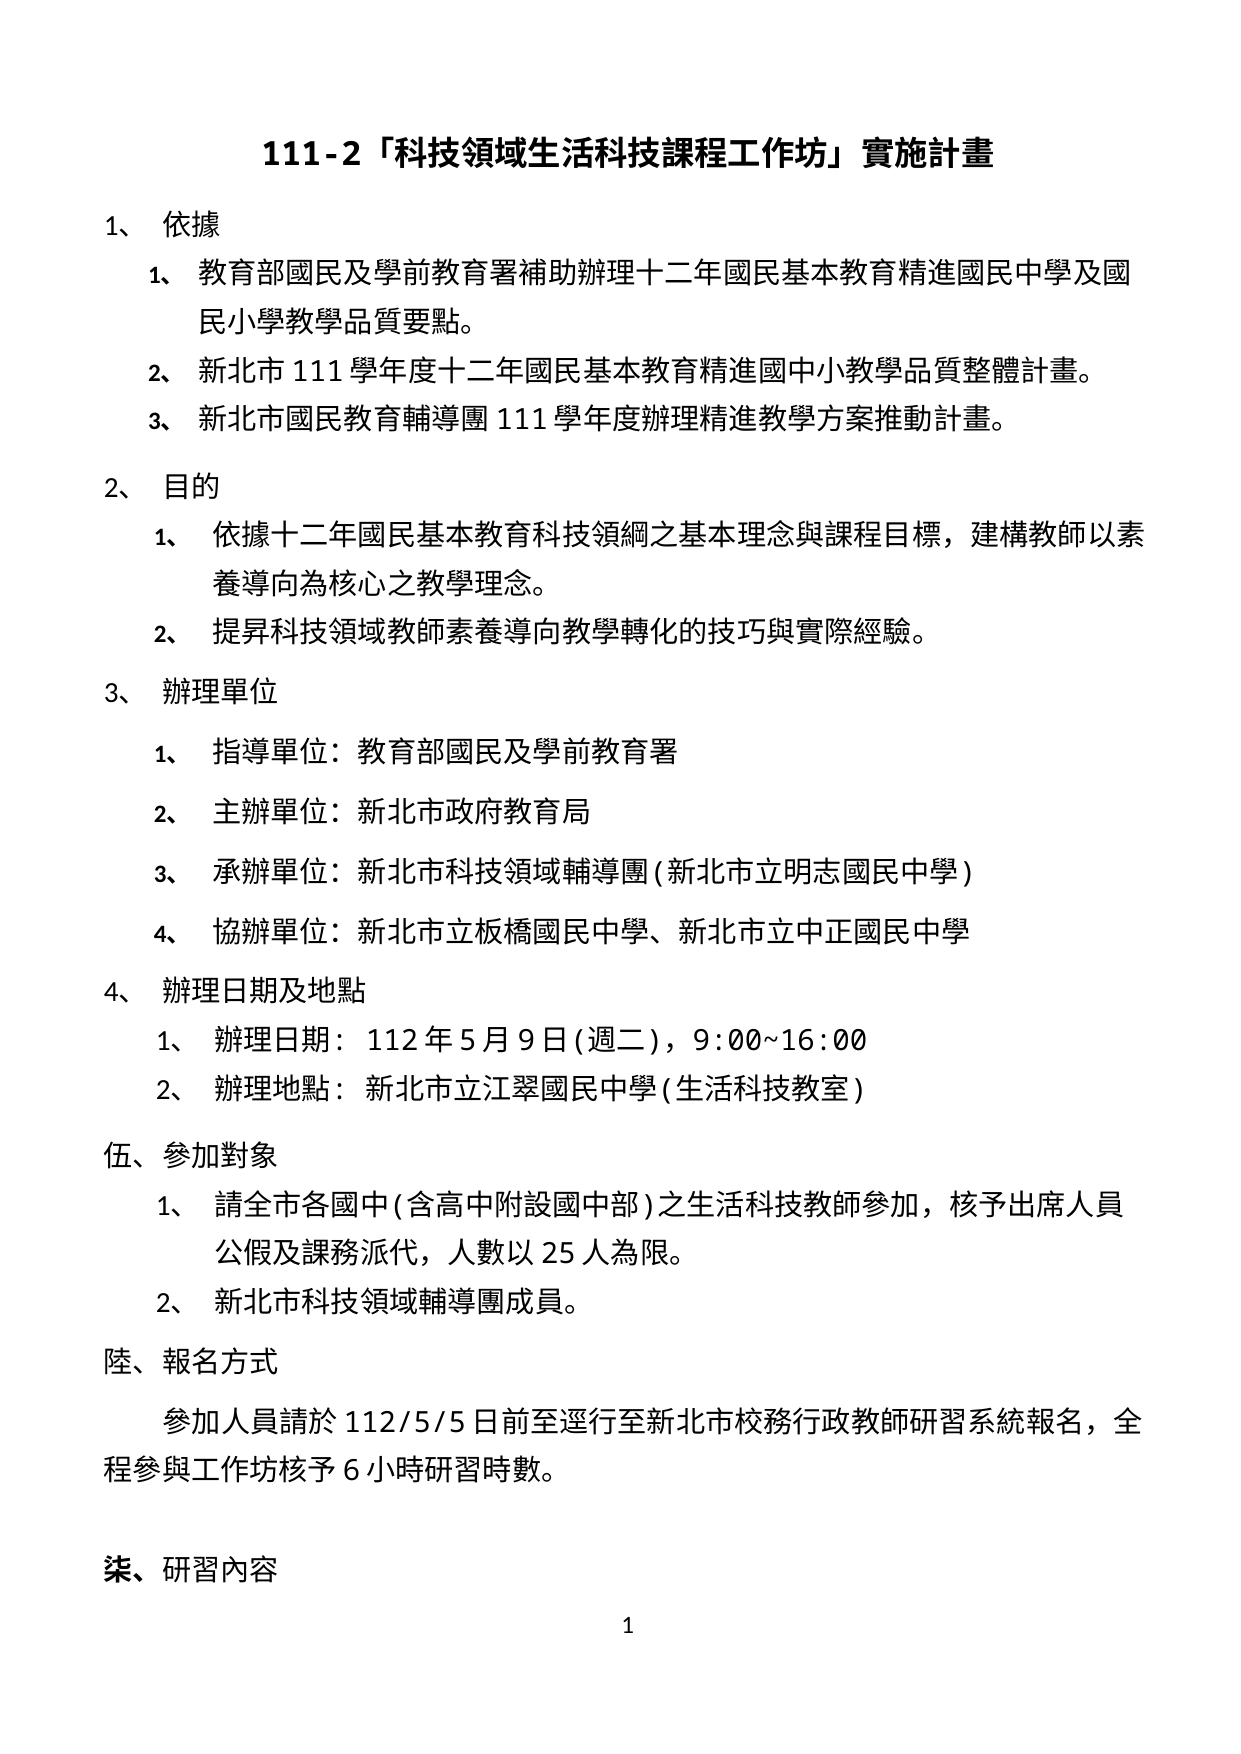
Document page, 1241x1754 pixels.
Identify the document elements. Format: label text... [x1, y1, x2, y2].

list 協辦單位：新北市立板橋國民中學、新北市立中正國民中學 [153, 908, 1152, 951]
list 辦理地點: 新北市立江翠國民中學(生活科技教室) [156, 1065, 1152, 1108]
list 辦理日期及地點 [103, 968, 1152, 1010]
list 教育部國民及學前教育署補助辦理十二年國民基本教育精進國民中學及國民小學教學品質要點。 [148, 250, 1152, 341]
text 柒、研習內容 [103, 1547, 1152, 1589]
list 請全市各國中(含高中附設國中部)之生活科技教師參加，核予出席人員公假及課務派代，人數以25人為限。 [156, 1181, 1152, 1272]
list 主辦單位：新北市政府教育局 [153, 788, 1152, 831]
list 指導單位：教育部國民及學前教育署 [153, 729, 1152, 771]
text 伍、參加對象 [103, 1133, 1152, 1175]
list 新北市國民教育輔導團111學年度辦理精進教學方案推動計畫。 [148, 396, 1152, 438]
list 依據 [103, 202, 1152, 244]
list 承辦單位：新北市科技領域輔導團(新北市立明志國民中學) [153, 848, 1152, 891]
list 新北市111學年度十二年國民基本教育精進國中小教學品質整體計畫。 [148, 347, 1152, 389]
text 陸、報名方式 [103, 1338, 1152, 1381]
list 提昇科技領域教師素養導向教學轉化的技巧與實際經驗。 [153, 609, 1152, 651]
list 依據十二年國民基本教育科技領綱之基本理念與課程目標，建構教師以素養導向為核心之教學理念。 [153, 512, 1152, 603]
list 辦理單位 [103, 669, 1152, 711]
list 新北市科技領域輔導團成員。 [156, 1279, 1152, 1321]
list 目的 [103, 463, 1152, 506]
list 辦理日期: 112年5月9日(週二)，9:00~16:00 [156, 1017, 1152, 1059]
text 參加人員請於112/5/5日前至逕行至新北市校務行政教師研習系統報名，全程參與工作坊核予6小時研習時數。 [103, 1398, 1152, 1489]
text 111-2「科技領域生活科技課程工作坊」實施計畫 [103, 127, 1152, 176]
